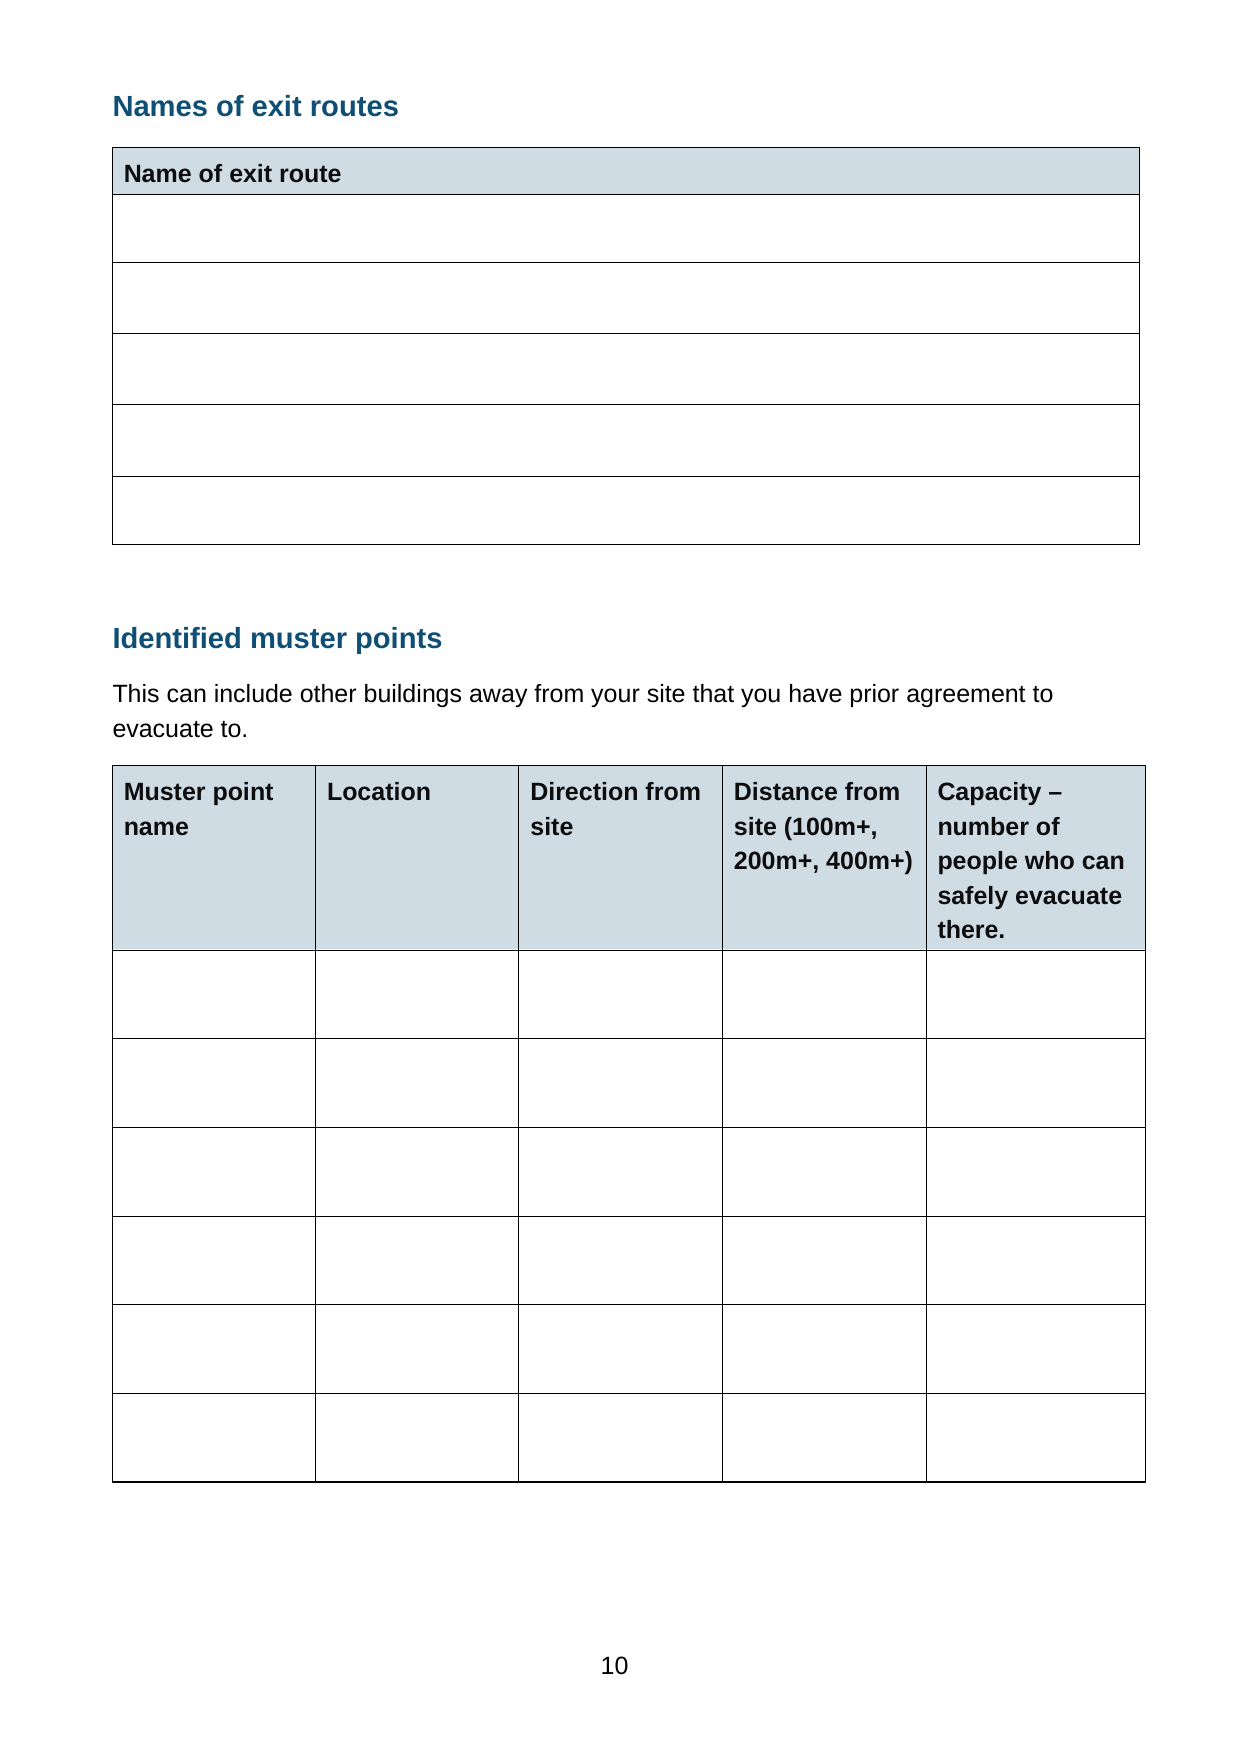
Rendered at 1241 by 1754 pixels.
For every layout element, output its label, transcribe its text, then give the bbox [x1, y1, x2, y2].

table_cell [113, 1394, 315, 1481]
table_cell [113, 951, 315, 1038]
table_cell [316, 1305, 518, 1393]
table_cell [519, 1394, 722, 1481]
table_cell [723, 1217, 926, 1304]
table_cell [113, 1217, 315, 1304]
table_cell [113, 1128, 315, 1216]
table_cell [113, 334, 1139, 404]
table_cell [113, 405, 1139, 476]
table_header Name of exit route [113, 148, 1139, 194]
table_cell [316, 1394, 518, 1481]
table_cell [519, 1305, 722, 1393]
table_cell [723, 951, 926, 1038]
table_cell [723, 1305, 926, 1393]
table_header Capacity – number of people who can safely evacuate there. [927, 766, 1145, 949]
table_cell [113, 1039, 315, 1127]
table_cell [723, 1394, 926, 1481]
table_header Distance from site (100m+, 200m+, 400m+) [723, 766, 926, 949]
table_cell [927, 1128, 1145, 1216]
table_cell [927, 951, 1145, 1038]
table_cell [316, 1039, 518, 1127]
table_cell [113, 1305, 315, 1393]
table_cell [723, 1128, 926, 1216]
table_cell [519, 1039, 722, 1127]
table_cell [927, 1039, 1145, 1127]
table_header Location [316, 766, 518, 949]
table_header Direction from site [519, 766, 722, 949]
table_cell [113, 195, 1139, 262]
subtitle Names of exit routes [112, 89, 1128, 122]
table_cell [723, 1039, 926, 1127]
table_cell [113, 477, 1139, 543]
table_cell [927, 1217, 1145, 1304]
table_cell [519, 1217, 722, 1304]
table_cell [927, 1394, 1145, 1481]
table_cell [316, 1128, 518, 1216]
table_cell [519, 1128, 722, 1216]
table_header Muster point name [113, 766, 315, 949]
table_cell [113, 263, 1139, 333]
text This can include other buildings away from your site that you have prior agreement to evacuate to. [112, 679, 1128, 742]
table_cell [519, 951, 722, 1038]
table_cell [316, 1217, 518, 1304]
table_cell [316, 951, 518, 1038]
table_cell [927, 1305, 1145, 1393]
subtitle Identified muster points [112, 621, 1128, 654]
